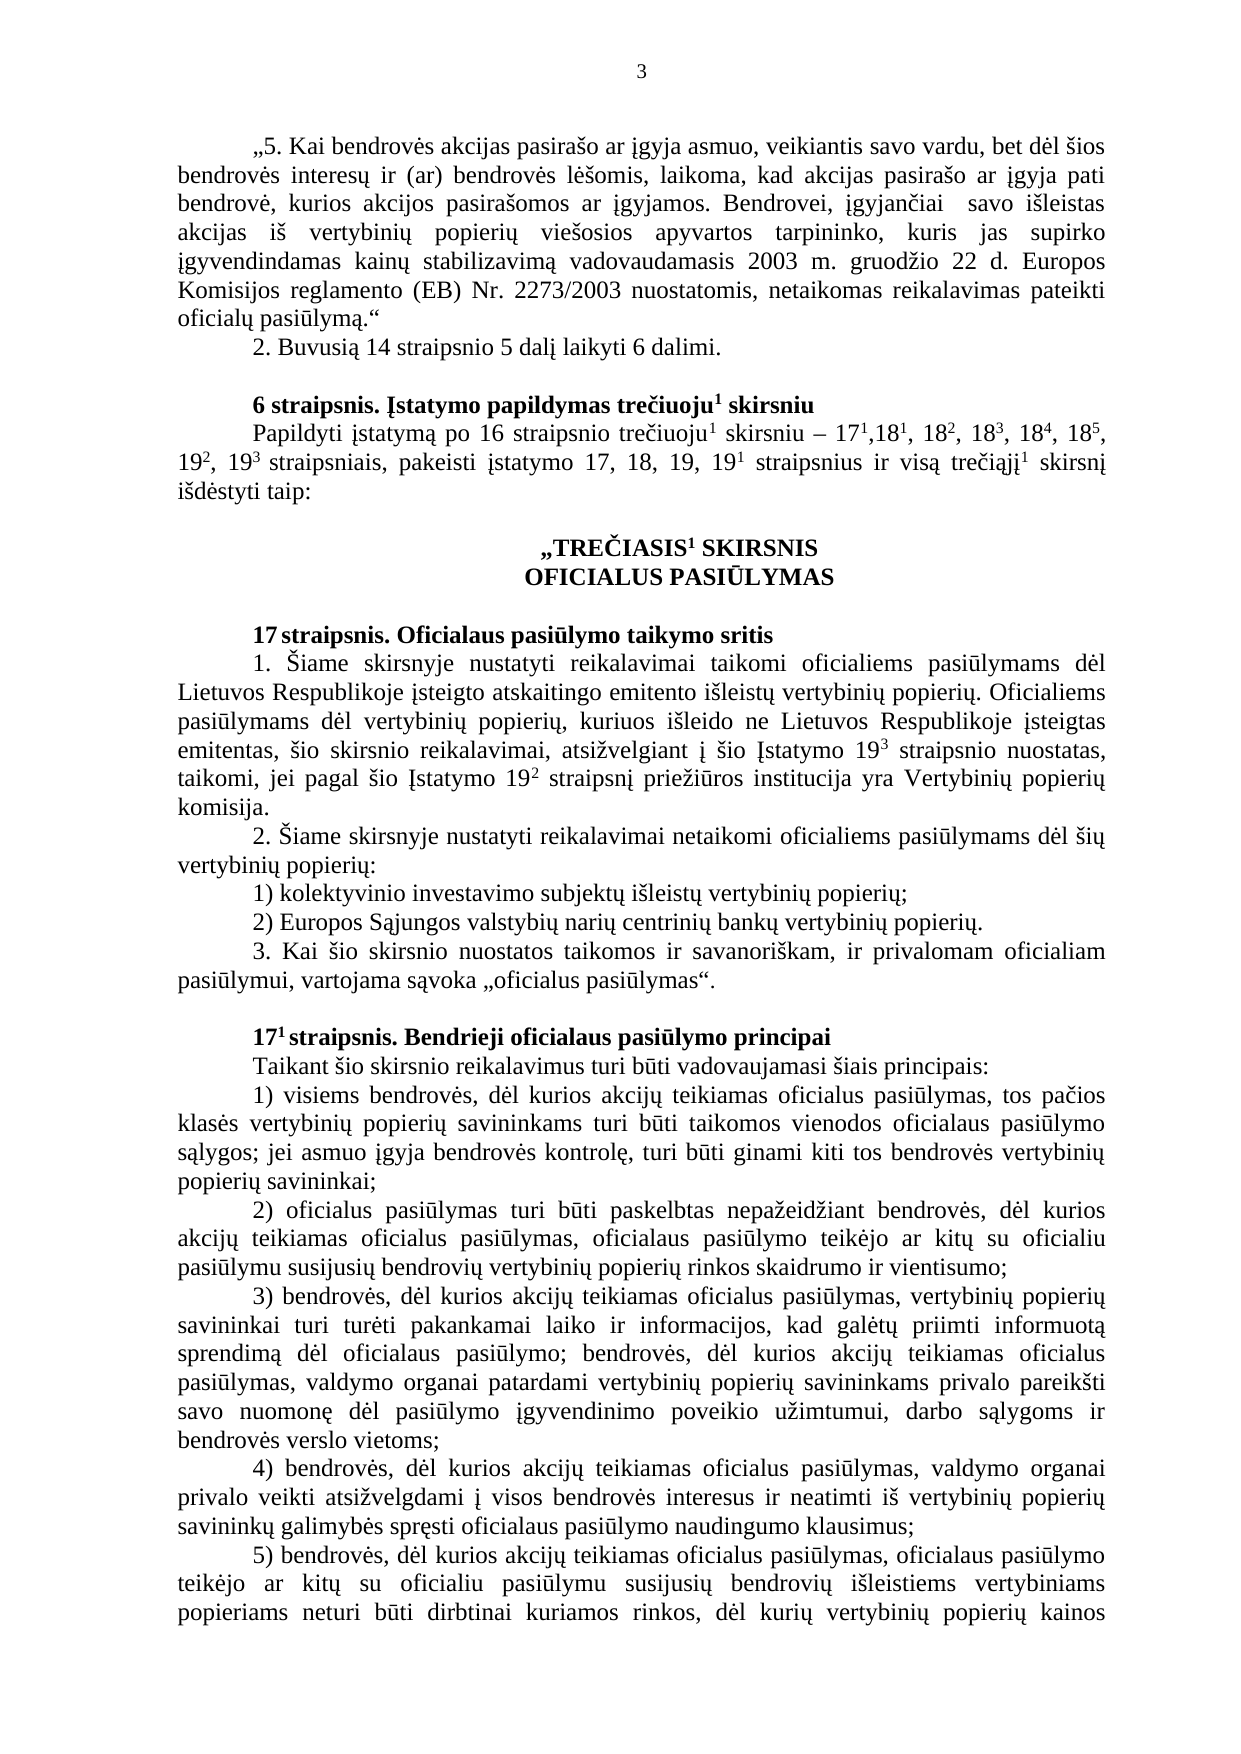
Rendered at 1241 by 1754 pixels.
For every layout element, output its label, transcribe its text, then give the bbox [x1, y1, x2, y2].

text 171 straipsnis. Bendrieji oficialaus pasiūlymo principai [177, 1022, 1106, 1051]
text „TREČIASIS1 SKIRSNIS [177, 533, 1106, 562]
text OFICIALUS PASIŪLYMAS [177, 562, 1106, 591]
text „5. Kai bendrovės akcijas pasirašo ar įgyja asmuo, veikiantis savo vardu, bet dėl šios bendrovės interesų ir (ar) bendrovės lėšomis, laikoma, kad akcijas pasirašo ar įgyja pati bendrovė, kurios akcijos pasirašomos ar įgyjamos. Bendrovei, įgyjančiai savo išleistas akcijas iš vertybinių popierių viešosios apyvartos tarpininko, kuris jas supirko įgyvendindamas kainų stabilizavimą vadovaudamasis 2003 m. gruodžio 22 d. Europos Komisijos reglamento (EB) Nr. 2273/2003 nuostatomis, netaikomas reikalavimas pateikti oficialų pasiūlymą.“ [177, 131, 1106, 332]
text 3. Kai šio skirsnio nuostatos taikomos ir savanoriškam, ir privalomam oficialiam pasiūlymui, vartojama sąvoka „oficialus pasiūlymas“. [177, 936, 1106, 993]
text 2) Europos Sąjungos valstybių narių centrinių bankų vertybinių popierių. [177, 907, 1106, 936]
text Taikant šio skirsnio reikalavimus turi būti vadovaujamasi šiais principais: [177, 1051, 1106, 1080]
text 3) bendrovės, dėl kurios akcijų teikiamas oficialus pasiūlymas, vertybinių popierių savininkai turi turėti pakankamai laiko ir informacijos, kad galėtų priimti informuotą sprendimą dėl oficialaus pasiūlymo; bendrovės, dėl kurios akcijų teikiamas oficialus pasiūlymas, valdymo organai patardami vertybinių popierių savininkams privalo pareikšti savo nuomonę dėl pasiūlymo įgyvendinimo poveikio užimtumui, darbo sąlygoms ir bendrovės verslo vietoms; [177, 1281, 1106, 1453]
text 6 straipsnis. Įstatymo papildymas trečiuoju1 skirsniu [177, 390, 1106, 418]
text 1. Šiame skirsnyje nustatyti reikalavimai taikomi oficialiems pasiūlymams dėl Lietuvos Respublikoje įsteigto atskaitingo emitento išleistų vertybinių popierių. Oficialiems pasiūlymams dėl vertybinių popierių, kuriuos išleido ne Lietuvos Respublikoje įsteigtas emitentas, šio skirsnio reikalavimai, atsižvelgiant į šio Įstatymo 193 straipsnio nuostatas, taikomi, jei pagal šio Įstatymo 192 straipsnį priežiūros institucija yra Vertybinių popierių komisija. [177, 648, 1106, 821]
text 4) bendrovės, dėl kurios akcijų teikiamas oficialus pasiūlymas, valdymo organai privalo veikti atsižvelgdami į visos bendrovės interesus ir neatimti iš vertybinių popierių savininkų galimybės spręsti oficialaus pasiūlymo naudingumo klausimus; [177, 1453, 1106, 1540]
text 17 straipsnis. Oficialaus pasiūlymo taikymo sritis [177, 620, 1106, 648]
text 5) bendrovės, dėl kurios akcijų teikiamas oficialus pasiūlymas, oficialaus pasiūlymo teikėjo ar kitų su oficialiu pasiūlymu susijusių bendrovių išleistiems vertybiniams popieriams neturi būti dirbtinai kuriamos rinkos, dėl kurių vertybinių popierių kainos [177, 1540, 1106, 1626]
text Papildyti įstatymą po 16 straipsnio trečiuoju1 skirsniu – 171,181, 182, 183, 184, 185, 192, 193 straipsniais, pakeisti įstatymo 17, 18, 19, 191 straipsnius ir visą trečiąjį1 skirsnį išdėstyti taip: [177, 418, 1106, 505]
text 2) oficialus pasiūlymas turi būti paskelbtas nepažeidžiant bendrovės, dėl kurios akcijų teikiamas oficialus pasiūlymas, oficialaus pasiūlymo teikėjo ar kitų su oficialiu pasiūlymu susijusių bendrovių vertybinių popierių rinkos skaidrumo ir vientisumo; [177, 1195, 1106, 1281]
text 2. Šiame skirsnyje nustatyti reikalavimai netaikomi oficialiems pasiūlymams dėl šių vertybinių popierių: [177, 821, 1106, 878]
text 1) kolektyvinio investavimo subjektų išleistų vertybinių popierių; [177, 878, 1106, 907]
text 1) visiems bendrovės, dėl kurios akcijų teikiamas oficialus pasiūlymas, tos pačios klasės vertybinių popierių savininkams turi būti taikomos vienodos oficialaus pasiūlymo sąlygos; jei asmuo įgyja bendrovės kontrolę, turi būti ginami kiti tos bendrovės vertybinių popierių savininkai; [177, 1080, 1106, 1195]
text 2. Buvusią 14 straipsnio 5 dalį laikyti 6 dalimi. [177, 332, 1106, 361]
